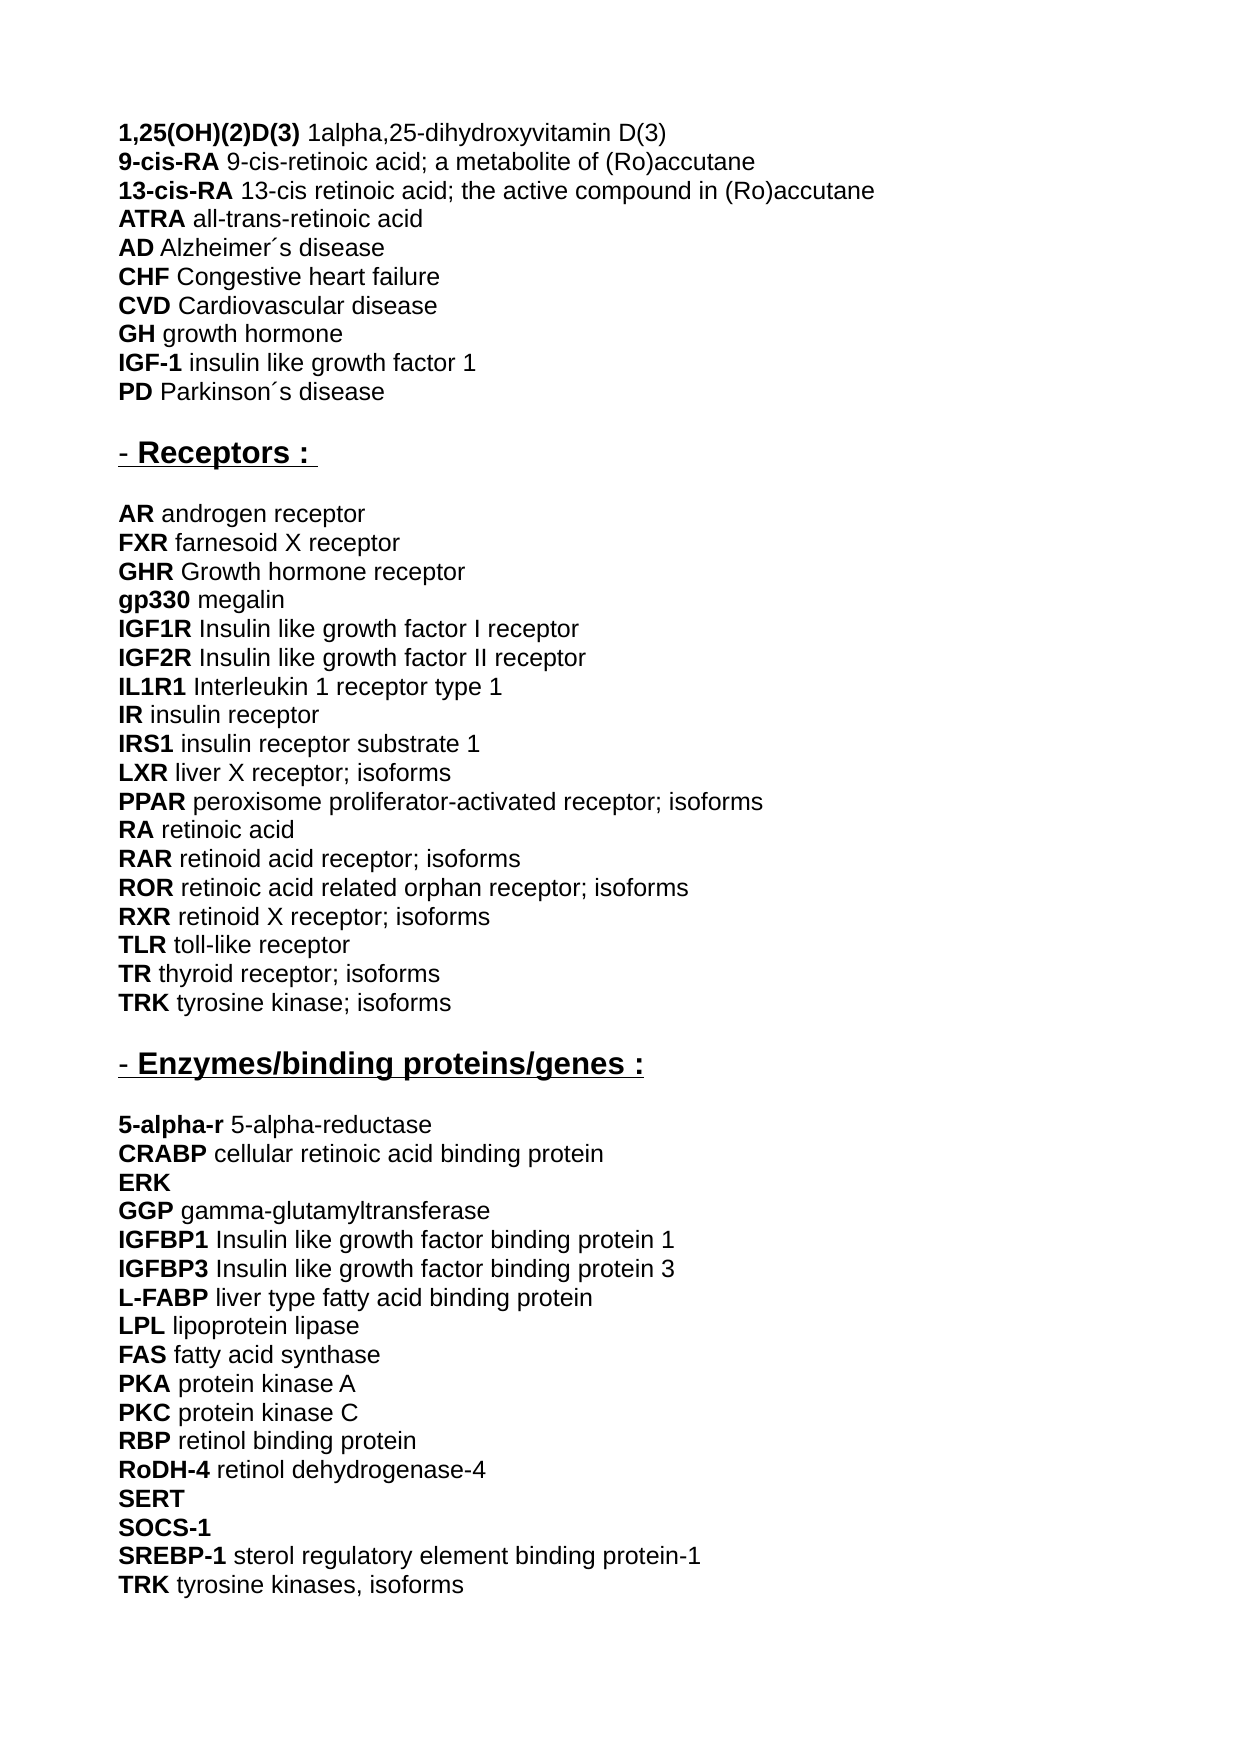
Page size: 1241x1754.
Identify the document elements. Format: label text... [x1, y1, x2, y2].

text 1,25(OH)(2)D(3) 1alpha,25-dihydroxyvitamin D(3) 9-cis-RA 9-cis-retinoic acid; a metabolite of (Ro)accutane 13-cis-RA 13-cis retinoic acid; the active compound in (Ro)accutane ATRA all-trans-retinoic acid AD Alzheimer´s disease CHF Congestive heart failure CVD Cardiovascular disease GH growth hormone IGF-1 insulin like growth factor 1 PD Parkinson´s disease - Receptors : AR androgen receptor FXR farnesoid X receptor GHR Growth hormone receptor gp330 megalin IGF1R Insulin like growth factor I receptor IGF2R Insulin like growth factor II receptor IL1R1 Interleukin 1 receptor type 1 IR insulin receptor IRS1 insulin receptor substrate 1 LXR liver X receptor; isoforms PPAR peroxisome proliferator-activated receptor; isoforms RA retinoic acid RAR retinoid acid receptor; isoforms ROR retinoic acid related orphan receptor; isoforms RXR retinoid X receptor; isoforms TLR toll-like receptor TR thyroid receptor; isoforms TRK tyrosine kinase; isoforms - Enzymes/binding proteins/genes : 5-alpha-r 5-alpha-reductase CRABP cellular retinoic acid binding protein ERK GGP gamma-glutamyltransferase IGFBP1 Insulin like growth factor binding protein 1 IGFBP3 Insulin like growth factor binding protein 3 L-FABP liver type fatty acid binding protein LPL lipoprotein lipase FAS fatty acid synthase PKA protein kinase A PKC protein kinase C RBP retinol binding protein RoDH-4 retinol dehydrogenase-4 SERT SOCS-1 SREBP-1 sterol regulatory element binding protein-1 TRK tyrosine kinases, isoforms [118, 118, 1122, 1627]
